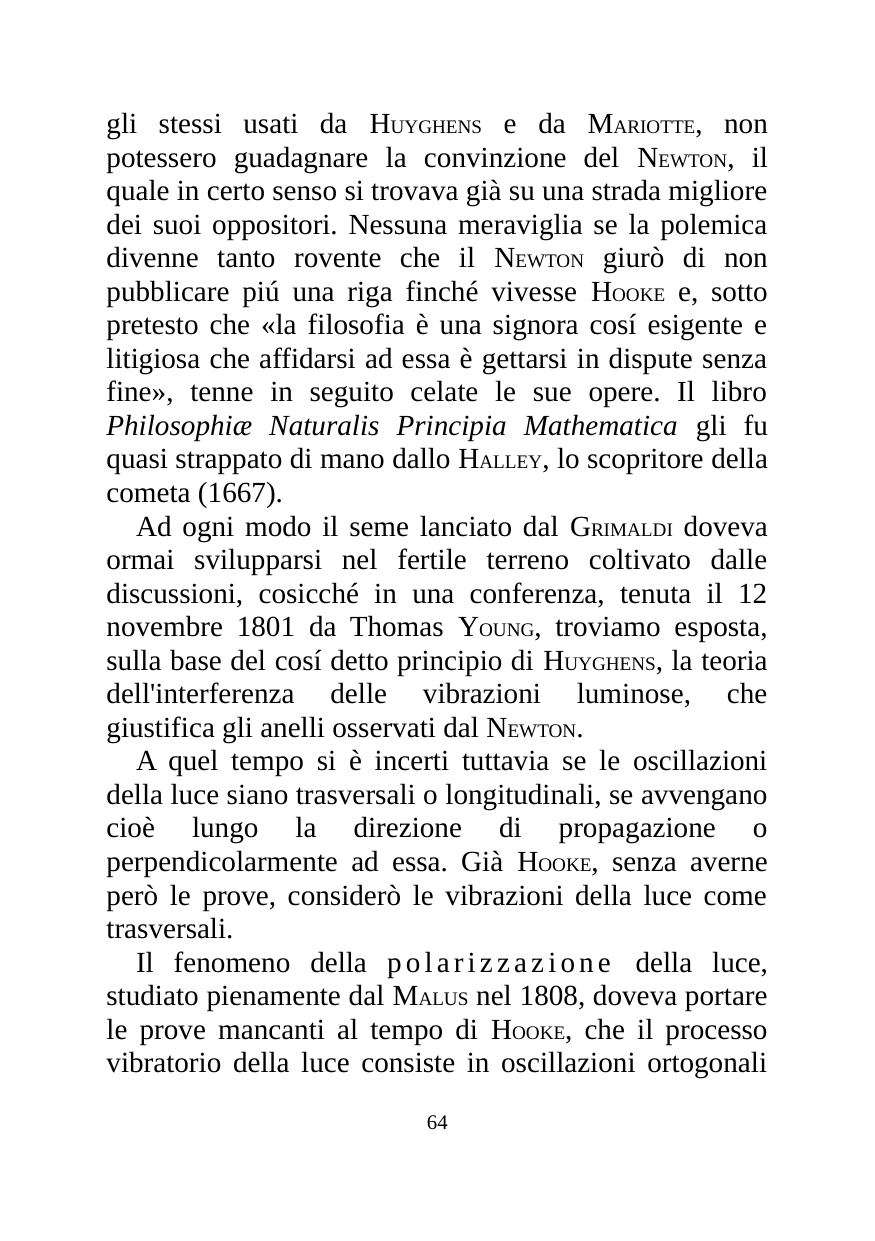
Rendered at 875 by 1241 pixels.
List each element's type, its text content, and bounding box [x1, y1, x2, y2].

text Ad ogni modo il seme lanciato dal Grimaldi doveva ormai svilupparsi nel fertile terreno coltivato dalle discussioni, cosicché in una conferenza, tenuta il 12 novembre 1801 da Thomas Young, troviamo esposta, sulla base del cosí detto principio di Huyghens, la teoria dell'interferenza delle vibrazioni luminose, che giustifica gli anelli osservati dal Newton. [106, 509, 768, 743]
text gli stessi usati da Huyghens e da Mariotte, non potessero guadagnare la convinzione del Newton, il quale in certo senso si trovava già su una strada migliore dei suoi oppositori. Nessuna meraviglia se la polemica divenne tanto rovente che il Newton giurò di non pubblicare piú una riga finché vivesse Hooke e, sotto pretesto che «la filosofia è una signora cosí esigente e litigiosa che affidarsi ad essa è gettarsi in dispute senza fine», tenne in seguito celate le sue opere. Il libro Philosophiæ Naturalis Principia Mathematica gli fu quasi strappato di mano dallo Halley, lo scopritore della cometa (1667). [106, 106, 768, 509]
text A quel tempo si è incerti tuttavia se le oscillazioni della luce siano trasversali o longitudinali, se avvengano cioè lungo la direzione di propagazione o perpendicolarmente ad essa. Già Hooke, senza averne però le prove, considerò le vibrazioni della luce come trasversali. [106, 743, 768, 945]
text Il fenomeno della polarizzazione della luce, studiato pienamente dal Malus nel 1808, doveva portare le prove mancanti al tempo di Hooke, che il processo vibratorio della luce consiste in oscillazioni ortogonali [106, 945, 768, 1079]
